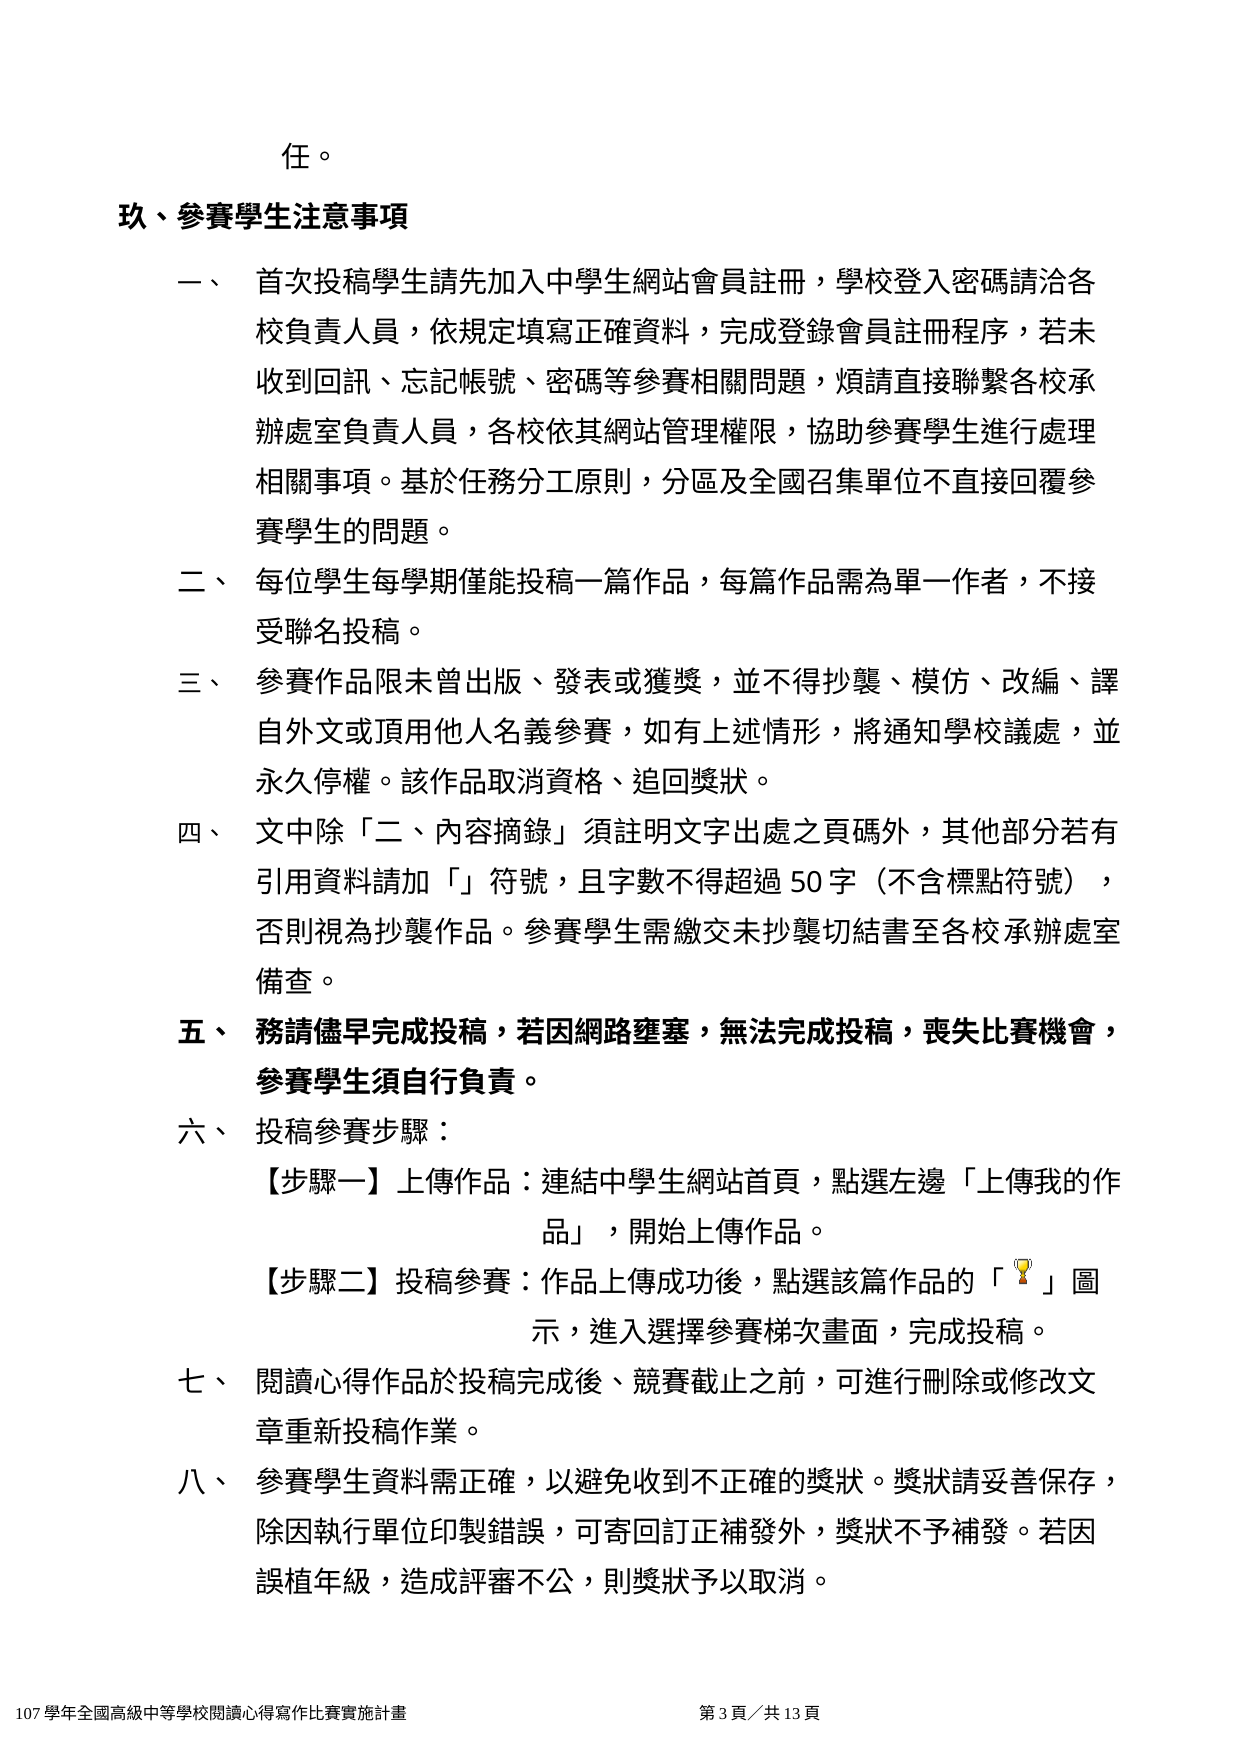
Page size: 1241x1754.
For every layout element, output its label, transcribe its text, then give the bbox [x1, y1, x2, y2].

subtitle 閱讀心得作品於投稿完成後、競賽截止之前，可進行刪除或修改文章重新投稿作業。 [177, 1352, 1122, 1452]
subtitle 【步驟一】上傳作品：連結中學生網站首頁，點選左邊「上傳我的作品」，開始上傳作品。 [251, 1152, 1122, 1252]
subtitle 投稿參賽步驟： [177, 1102, 1122, 1152]
picture [1004, 1252, 1042, 1291]
subtitle 任。 [250, 127, 1122, 177]
subtitle 文中除「二、內容摘錄」須註明文字出處之頁碼外，其他部分若有引用資料請加「」符號，且字數不得超過50字（不含標點符號），否則視為抄襲作品。參賽學生需繳交未抄襲切結書至各校承辦處室備查。 [177, 802, 1122, 1002]
subtitle 首次投稿學生請先加入中學生網站會員註冊，學校登入密碼請洽各校負責人員，依規定填寫正確資料，完成登錄會員註冊程序，若未收到回訊、忘記帳號、密碼等參賽相關問題，煩請直接聯繫各校承辦處室負責人員，各校依其網站管理權限，協助參賽學生進行處理相關事項。基於任務分工原則，分區及全國召集單位不直接回覆參賽學生的問題。 [177, 252, 1122, 552]
subtitle 參賽作品限未曾出版、發表或獲獎，並不得抄襲、模仿、改編、譯自外文或頂用他人名義參賽，如有上述情形，將通知學校議處，並永久停權。該作品取消資格、追回獎狀。 [177, 652, 1122, 802]
subtitle 【步驟二】投稿參賽：作品上傳成功後，點選該篇作品的「」圖示，進入選擇參賽梯次畫面，完成投稿。 [250, 1252, 1122, 1352]
subtitle 務請儘早完成投稿，若因網路壅塞，無法完成投稿，喪失比賽機會，參賽學生須自行負責。 [177, 1002, 1122, 1102]
subtitle 參賽學生資料需正確，以避免收到不正確的獎狀。獎狀請妥善保存，除因執行單位印製錯誤，可寄回訂正補發外，獎狀不予補發。若因誤植年級，造成評審不公，則獎狀予以取消。 [177, 1452, 1122, 1602]
subtitle 每位學生每學期僅能投稿一篇作品，每篇作品需為單一作者，不接受聯名投稿。 [177, 552, 1122, 652]
subtitle 玖、參賽學生注意事項 [118, 177, 1122, 252]
